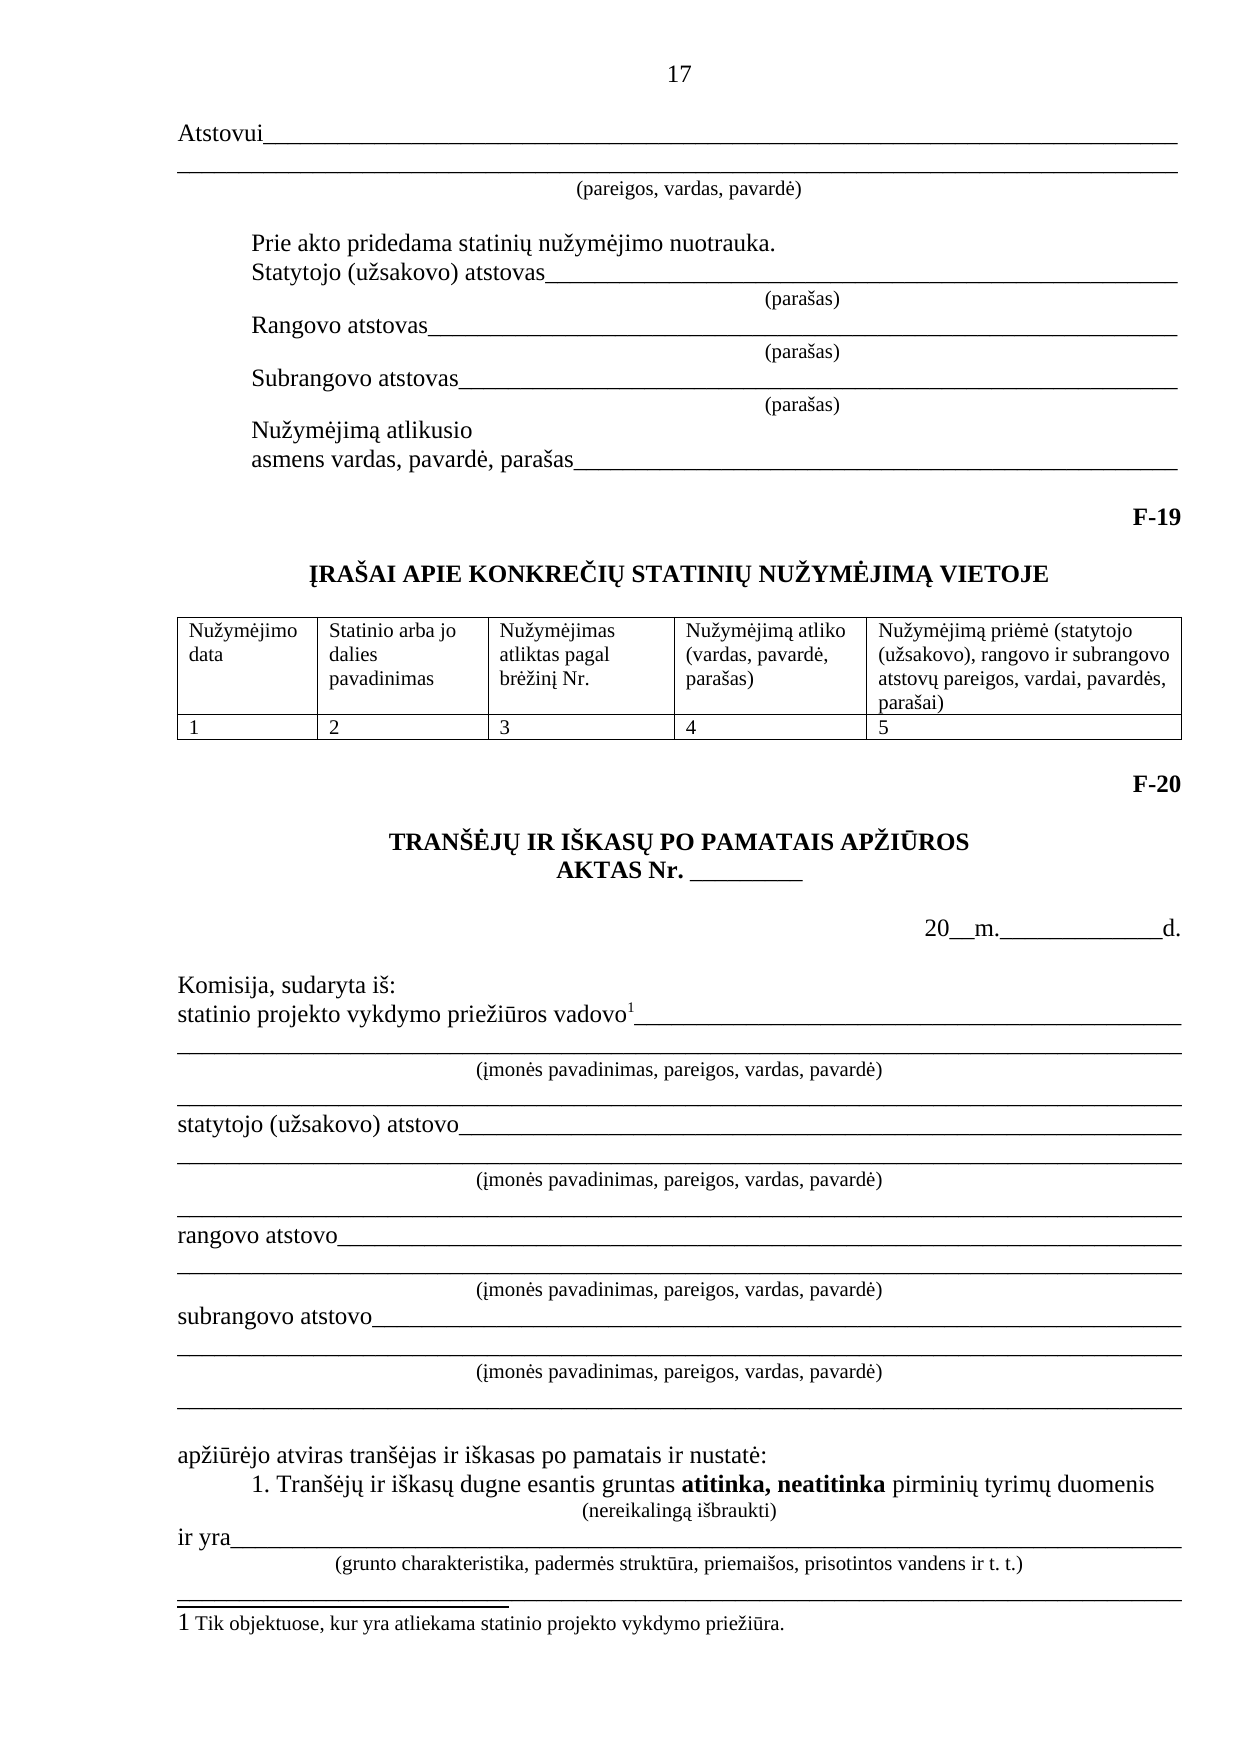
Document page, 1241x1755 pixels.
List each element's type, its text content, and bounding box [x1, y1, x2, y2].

text 1. Tranšėjų ir iškasų dugne esantis gruntas atitinka, neatitinka pirminių tyrimų duomenis [177, 1469, 1181, 1498]
text ir yra [177, 1522, 1181, 1551]
table_cell 2 [318, 715, 488, 739]
table_cell 4 [675, 715, 866, 739]
text F-20 [177, 769, 1181, 798]
text (grunto charakteristika, padermės struktūra, priemaišos, prisotintos vandens ir t. t.) [177, 1551, 1181, 1575]
text Komisija, sudaryta iš: [177, 970, 1181, 999]
table_cell 5 [867, 715, 1181, 739]
text TRANŠĖJŲ IR IŠKASŲ PO PAMATAIS APŽIŪROS [177, 827, 1181, 855]
text ĮRAŠAI APIE KONKREČIŲ STATINIŲ NUŽYMĖJIMĄ VIETOJE [177, 559, 1181, 588]
table_cell 3 [489, 715, 674, 739]
text AKTAS Nr. _________ [177, 855, 1181, 884]
text rangovo atstovo [177, 1220, 1181, 1248]
text Nužymėjimą atlikusio [177, 416, 1181, 444]
table_header Statinio arba jo dalies pavadinimas [318, 618, 488, 714]
text Statytojo (užsakovo) atstovas [177, 257, 1181, 286]
table_header Nužymėjimą priėmė (statytojo (užsakovo), rangovo ir subrangovo atstovų pareigos, vardai, pavardės, parašai) [867, 618, 1181, 714]
text statytojo (užsakovo) atstovo [177, 1109, 1181, 1138]
text 20__m._____________d. [177, 913, 1181, 942]
text (parašas) [177, 392, 1181, 416]
text Atstovui [177, 118, 1181, 147]
table_cell 1 [178, 715, 317, 739]
text (pareigos, vardas, pavardė) [177, 176, 1181, 200]
text F-19 [177, 502, 1181, 531]
text Subrangovo atstovas [177, 363, 1181, 392]
text (įmonės pavadinimas, pareigos, vardas, pavardė) [177, 1057, 1181, 1081]
table_header Nužymėjimą atliko (vardas, pavardė, parašas) [675, 618, 866, 714]
text statinio projekto vykdymo priežiūros vadovo [177, 999, 1181, 1028]
text (įmonės pavadinimas, pareigos, vardas, pavardė) [177, 1359, 1181, 1383]
text Rangovo atstovas [177, 310, 1181, 339]
text (įmonės pavadinimas, pareigos, vardas, pavardė) [177, 1277, 1181, 1301]
text Prie akto pridedama statinių nužymėjimo nuotrauka. [177, 228, 1181, 257]
text apžiūrėjo atviras tranšėjas ir iškasas po pamatais ir nustatė: [177, 1440, 1181, 1469]
text Tik objektuose, kur yra atliekama statinio projekto vykdymo priežiūra. [177, 1607, 1181, 1636]
table_header Nužymėjimo data [178, 618, 317, 714]
text (parašas) [177, 339, 1181, 363]
text asmens vardas, pavardė, parašas [177, 444, 1181, 473]
text (nereikalingą išbraukti) [177, 1498, 1181, 1522]
text (įmonės pavadinimas, pareigos, vardas, pavardė) [177, 1167, 1181, 1191]
text (parašas) [177, 286, 1181, 310]
text subrangovo atstovo [177, 1301, 1181, 1330]
table_header Nužymėjimas atliktas pagal brėžinį Nr. [489, 618, 674, 714]
